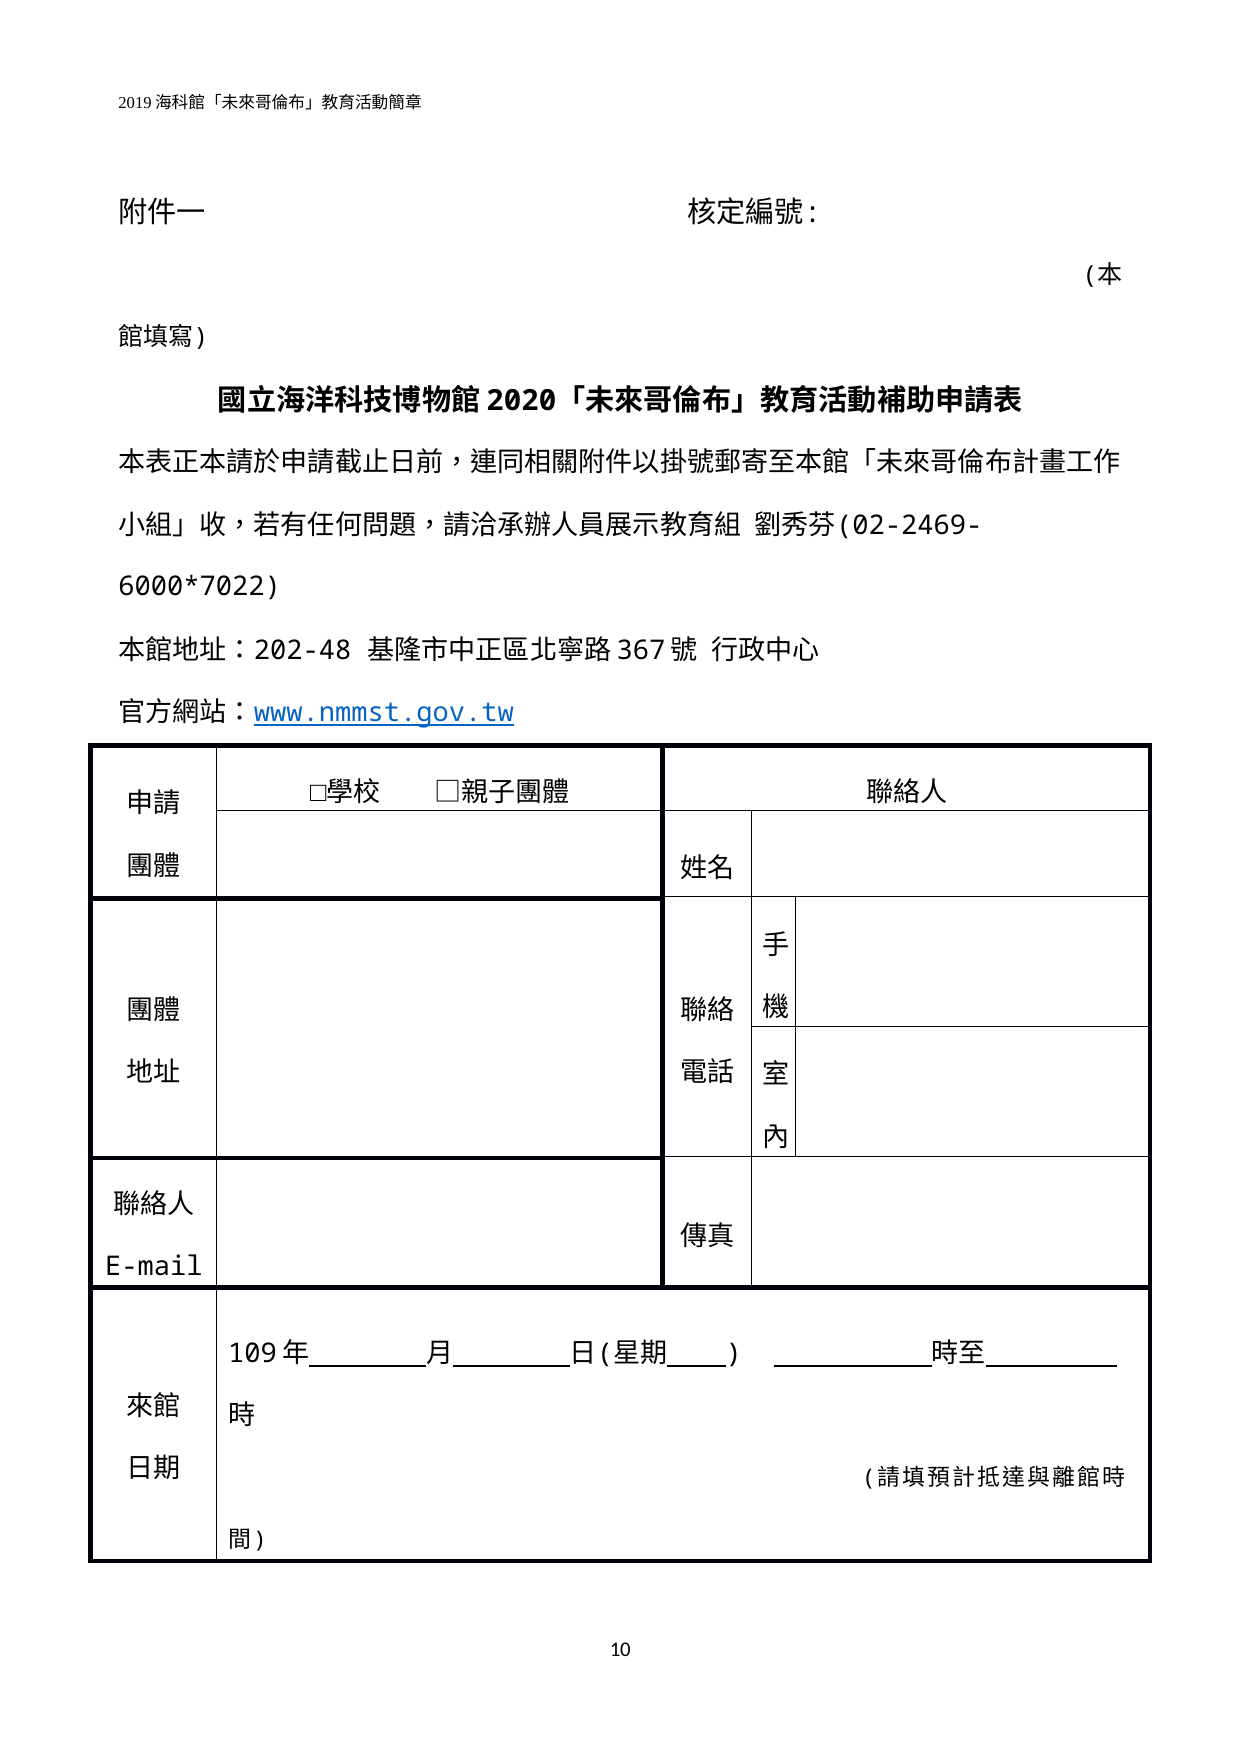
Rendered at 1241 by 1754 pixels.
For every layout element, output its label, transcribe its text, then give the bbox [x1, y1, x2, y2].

table_header 申請 團體 [93, 748, 216, 896]
table_cell [217, 811, 660, 896]
text 官方網站：www.nmmst.gov.tw [118, 668, 1122, 731]
table_cell [796, 1027, 1148, 1156]
table_cell 姓名 [665, 811, 751, 896]
table_cell 傳真 [665, 1157, 751, 1285]
table_cell [217, 1160, 660, 1285]
text 附件一 核定編號: [118, 168, 1122, 231]
text 本表正本請於申請截止日前，連同相關附件以掛號郵寄至本館「未來哥倫布計畫工作小組」收，若有任何問題，請洽承辦人員展示教育組 劉秀芬(02-2469-6000*7022) [118, 418, 1122, 606]
text 國立海洋科技博物館2020「未來哥倫布」教育活動補助申請表 [118, 356, 1122, 418]
table_cell 室 內 [752, 1027, 795, 1156]
text (本館填寫) [118, 231, 1122, 356]
text 本館地址：202-48 基隆市中正區北寧路367號 行政中心 [118, 606, 1122, 668]
table_cell [752, 811, 1148, 896]
table_cell [796, 897, 1148, 1026]
table_cell 聯絡人E-mail [93, 1160, 216, 1285]
table_cell 聯絡 電話 [665, 897, 751, 1156]
table_cell 109年 月 日(星期 ) 時至 時 (請填預計抵達與離館時間) [217, 1290, 1148, 1559]
table_cell 團體 地址 [93, 901, 216, 1156]
table_cell [752, 1157, 1148, 1285]
table_header 聯絡人 [665, 748, 1148, 810]
table_cell [217, 901, 660, 1156]
table_cell 手 機 [752, 897, 795, 1026]
table_header □學校 □親子團體 [217, 748, 660, 810]
table_cell 來館 日期 [93, 1290, 216, 1559]
